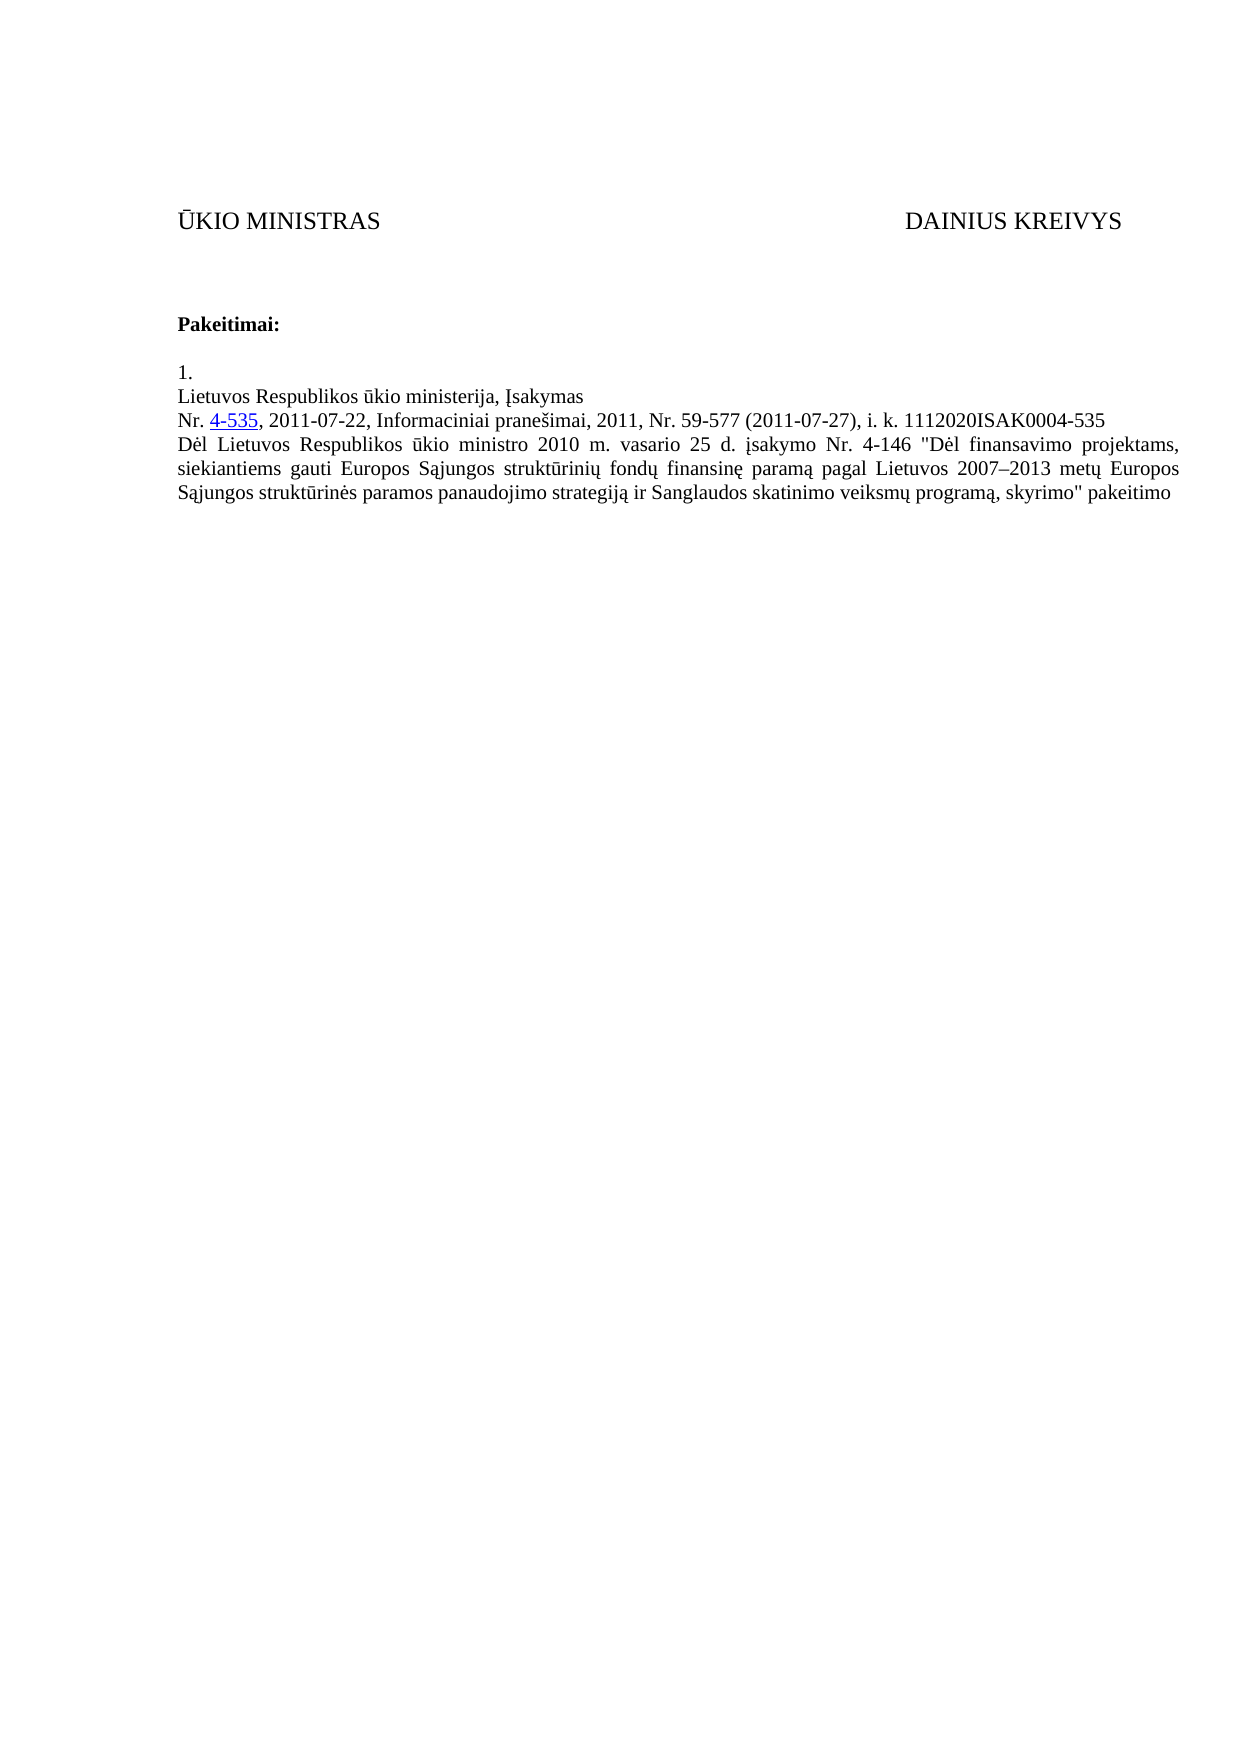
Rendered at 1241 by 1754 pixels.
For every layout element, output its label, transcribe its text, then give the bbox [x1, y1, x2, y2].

text Nr. 4-535, 2011-07-22, Informaciniai pranešimai, 2011, Nr. 59-577 (2011-07-27), i. k. 1112020ISAK0004-535 [177, 408, 1181, 432]
text Ūkio ministras Dainius Kreivys [177, 206, 1181, 235]
text 1. [177, 360, 1181, 384]
text Dėl Lietuvos Respublikos ūkio ministro 2010 m. vasario 25 d. įsakymo Nr. 4-146 "Dėl finansavimo projektams, siekiantiems gauti Europos Sąjungos struktūrinių fondų finansinę paramą pagal Lietuvos 2007–2013 metų Europos Sąjungos struktūrinės paramos panaudojimo strategiją ir Sanglaudos skatinimo veiksmų programą, skyrimo" pakeitimo [177, 432, 1181, 504]
text Pakeitimai: [177, 312, 1181, 336]
text Lietuvos Respublikos ūkio ministerija, Įsakymas [177, 384, 1181, 408]
